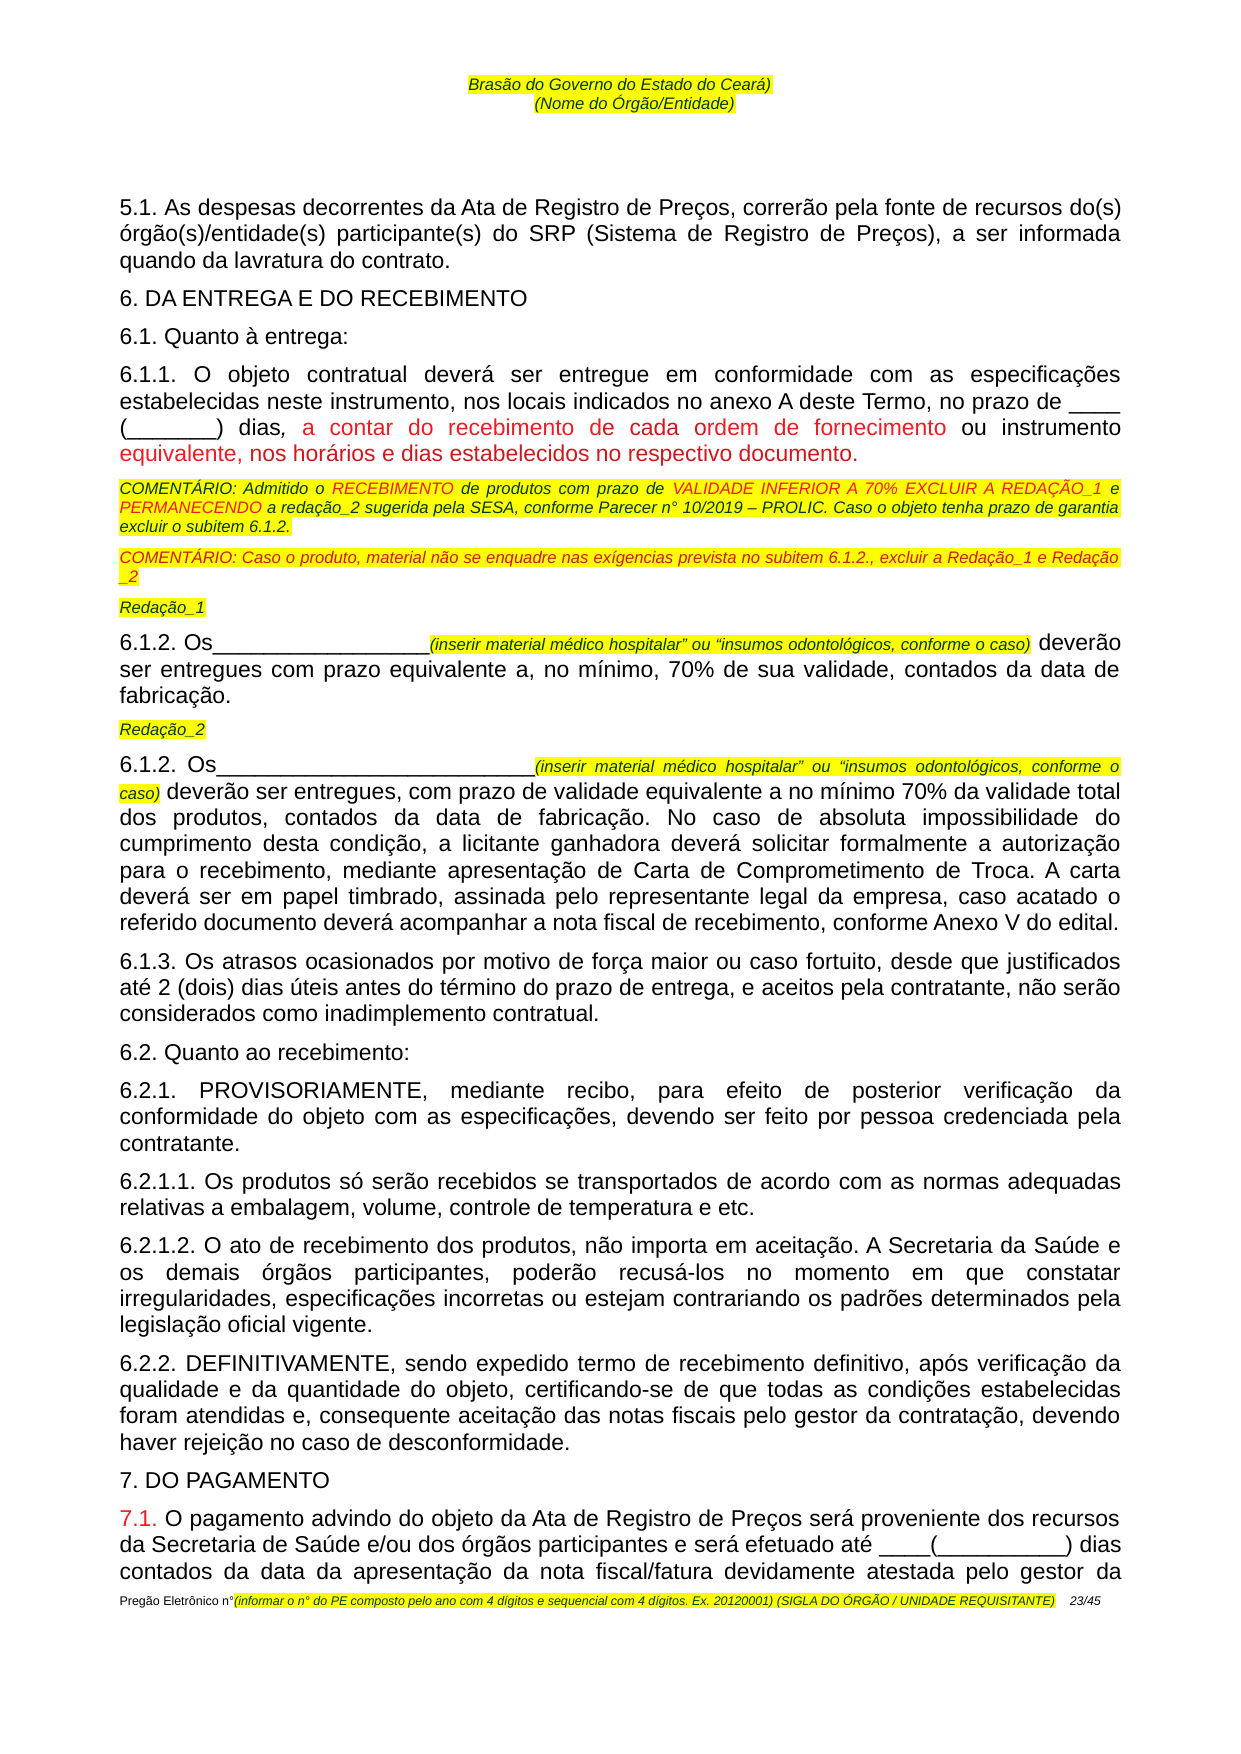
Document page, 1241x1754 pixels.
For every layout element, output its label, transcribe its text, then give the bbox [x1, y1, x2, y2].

text Redação_2 [119, 720, 1121, 739]
text 6.1.2. Os_________________________(inserir material médico hospitalar” ou “insumos odontológicos, conforme o caso) deverão ser entregues, com prazo de validade equivalente a no mínimo 70% da validade total dos produtos, contados da data de fabricação. No caso de absoluta impossibilidade do cumprimento desta condição, a licitante ganhadora deverá solicitar formalmente a autorização para o recebimento, mediante apresentação de Carta de Comprometimento de Troca. A carta deverá ser em papel timbrado, assinada pelo representante legal da empresa, caso acatado o referido documento deverá acompanhar a nota fiscal de recebimento, conforme Anexo V do edital. [119, 751, 1121, 936]
text 6.1. Quanto à entrega: [119, 323, 1121, 349]
text 6.2.2. DEFINITIVAMENTE, sendo expedido termo de recebimento definitivo, após verificação da qualidade e da quantidade do objeto, certificando-se de que todas as condições estabelecidas foram atendidas e, consequente aceitação das notas fiscais pelo gestor da contratação, devendo haver rejeição no caso de desconformidade. [119, 1349, 1121, 1455]
text 6.2. Quanto ao recebimento: [119, 1038, 1121, 1065]
text COMENTÁRIO: Caso o produto, material não se enquadre nas exígencias prevista no subitem 6.1.2., excluir a Redação_1 e Redação _2 [119, 548, 1121, 586]
text 7.1. O pagamento advindo do objeto da Ata de Registro de Preços será proveniente dos recursos da Secretaria de Saúde e/ou dos órgãos participantes e será efetuado até ____(__________) dias contados da data da apresentação da nota fiscal/fatura devidamente atestada pelo gestor da [119, 1505, 1121, 1584]
text 5.1. As despesas decorrentes da Ata de Registro de Preços, correrão pela fonte de recursos do(s) órgão(s)/entidade(s) participante(s) do SRP (Sistema de Registro de Preços), a ser informada quando da lavratura do contrato. [119, 194, 1121, 273]
text 6.1.1. O objeto contratual deverá ser entregue em conformidade com as especificações estabelecidas neste instrumento, nos locais indicados no anexo A deste Termo, no prazo de ____ (_______) dias, a contar do recebimento de cada ordem de fornecimento ou instrumento equivalente, nos horários e dias estabelecidos no respectivo documento. [119, 361, 1121, 467]
text 7. DO PAGAMENTO [119, 1467, 1121, 1493]
text COMENTÁRIO: Admitido o RECEBIMENTO de produtos com prazo de VALIDADE INFERIOR A 70% EXCLUIR A REDAÇÃO_1 e PERMANECENDO a redação_2 sugerida pela SESA, conforme Parecer n° 10/2019 – PROLIC. Caso o objeto tenha prazo de garantia excluir o subitem 6.1.2. [119, 479, 1121, 536]
text Redação_1 [119, 598, 1121, 617]
text 6.2.1.2. O ato de recebimento dos produtos, não importa em aceitação. A Secretaria da Saúde e os demais órgãos participantes, poderão recusá-los no momento em que constatar irregularidades, especificações incorretas ou estejam contrariando os padrões determinados pela legislação oficial vigente. [119, 1232, 1121, 1338]
text 6.2.1. PROVISORIAMENTE, mediante recibo, para efeito de posterior verificação da conformidade do objeto com as especificações, devendo ser feito por pessoa credenciada pela contratante. [119, 1077, 1121, 1156]
text 6.1.2. Os_________________(inserir material médico hospitalar” ou “insumos odontológicos, conforme o caso) deverão ser entregues com prazo equivalente a, no mínimo, 70% de sua validade, contados da data de fabricação. [119, 629, 1121, 708]
text 6.1.3. Os atrasos ocasionados por motivo de força maior ou caso fortuito, desde que justificados até 2 (dois) dias úteis antes do término do prazo de entrega, e aceitos pela contratante, não serão considerados como inadimplemento contratual. [119, 948, 1121, 1027]
text 6.2.1.1. Os produtos só serão recebidos se transportados de acordo com as normas adequadas relativas a embalagem, volume, controle de temperatura e etc. [119, 1168, 1121, 1220]
text 6. DA ENTREGA E DO RECEBIMENTO [119, 285, 1121, 311]
